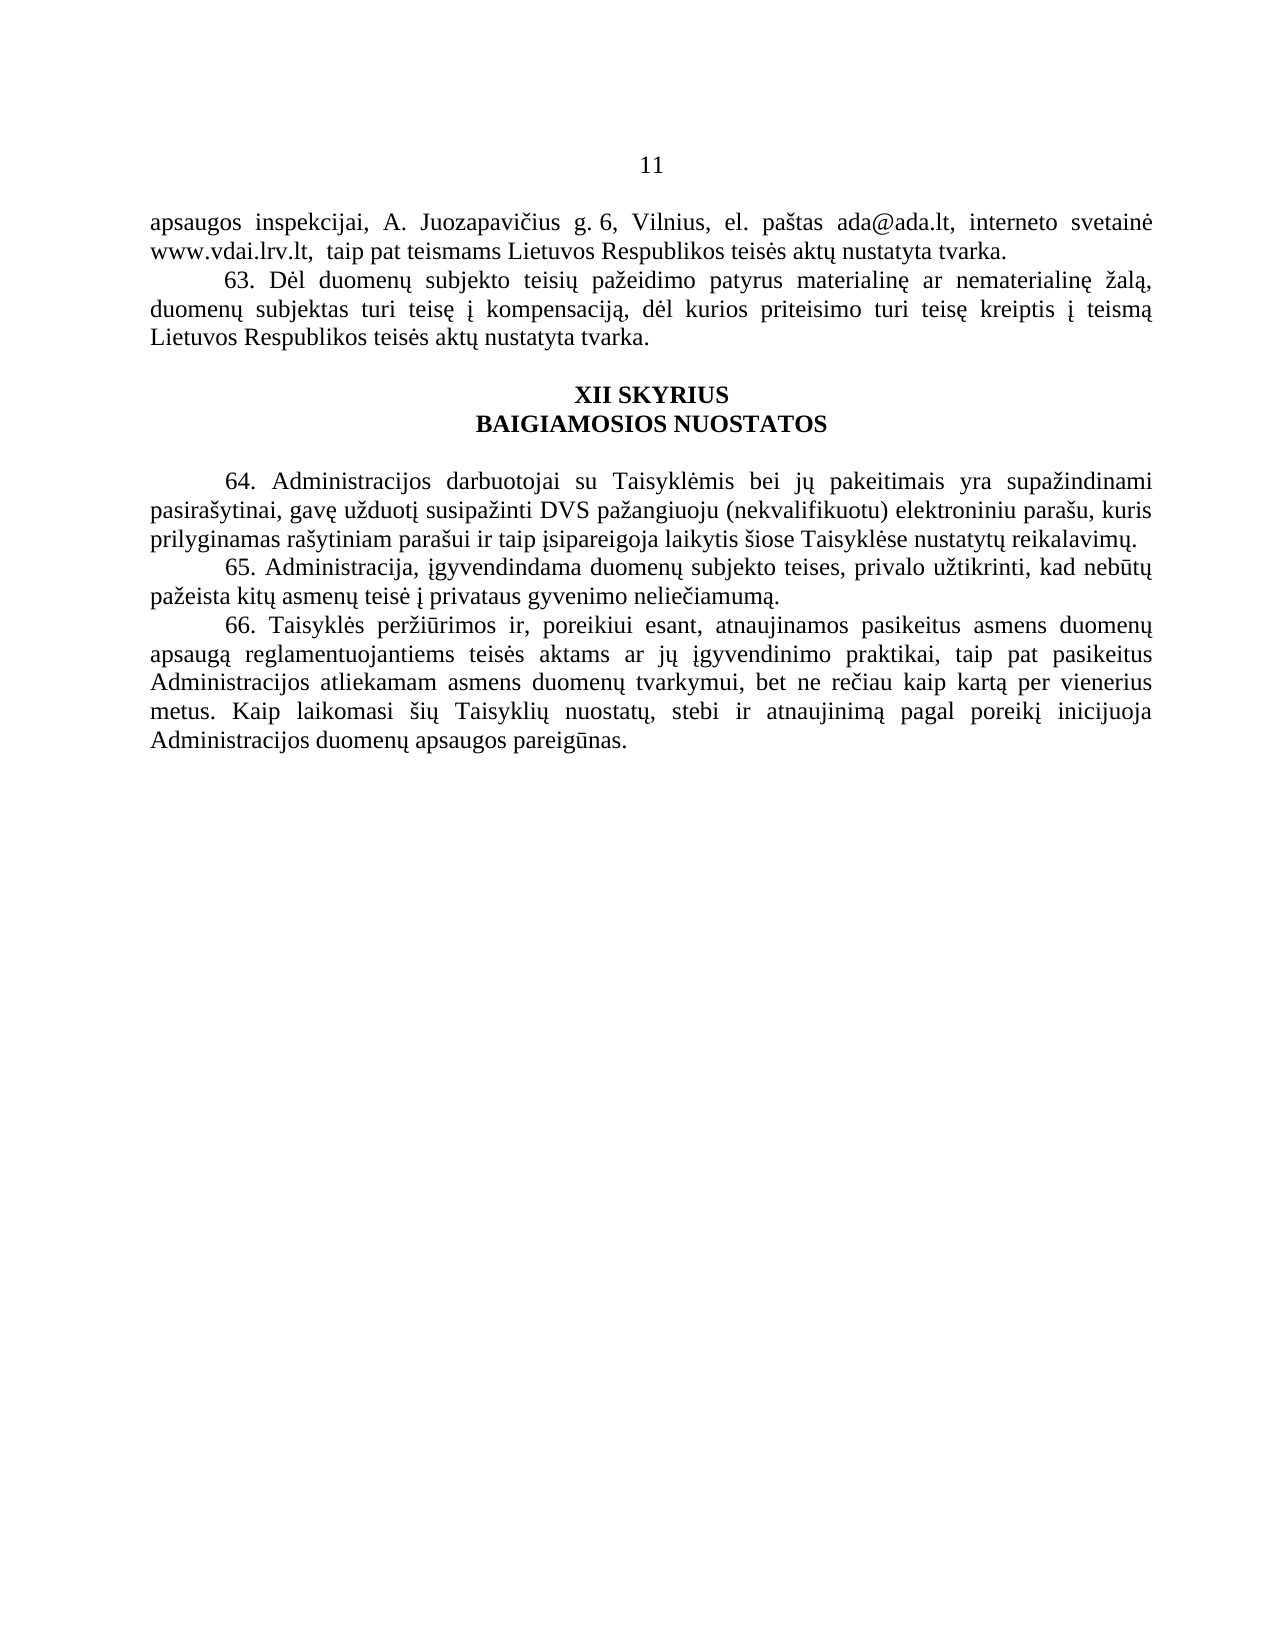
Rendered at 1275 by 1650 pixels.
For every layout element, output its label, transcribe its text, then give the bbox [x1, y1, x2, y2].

text apsaugos inspekcijai, A. Juozapavičius g. 6, Vilnius, el. paštas ada@ada.lt, interneto svetainė www.vdai.lrv.lt, taip pat teismams Lietuvos Respublikos teisės aktų nustatyta tvarka. [150, 207, 1153, 265]
text 65. Administracija, įgyvendindama duomenų subjekto teises, privalo užtikrinti, kad nebūtų pažeista kitų asmenų teisė į privataus gyvenimo neliečiamumą. [150, 552, 1153, 610]
text 66. Taisyklės peržiūrimos ir, poreikiui esant, atnaujinamos pasikeitus asmens duomenų apsaugą reglamentuojantiems teisės aktams ar jų įgyvendinimo praktikai, taip pat pasikeitus Administracijos atliekamam asmens duomenų tvarkymui, bet ne rečiau kaip kartą per vienerius metus. Kaip laikomasi šių Taisyklių nuostatų, stebi ir atnaujinimą pagal poreikį inicijuoja Administracijos duomenų apsaugos pareigūnas. [150, 610, 1153, 754]
text BAIGIAMOSIOS NUOSTATOS [150, 409, 1153, 437]
text 64. Administracijos darbuotojai su Taisyklėmis bei jų pakeitimais yra supažindinami pasirašytinai, gavę užduotį susipažinti DVS pažangiuoju (nekvalifikuotu) elektroniniu parašu, kuris prilyginamas rašytiniam parašui ir taip įsipareigoja laikytis šiose Taisyklėse nustatytų reikalavimų. [150, 466, 1153, 552]
text XII SKYRIUS [150, 380, 1153, 409]
text 63. Dėl duomenų subjekto teisių pažeidimo patyrus materialinę ar nematerialinę žalą, duomenų subjektas turi teisę į kompensaciją, dėl kurios priteisimo turi teisę kreiptis į teismą Lietuvos Respublikos teisės aktų nustatyta tvarka. [150, 265, 1153, 351]
